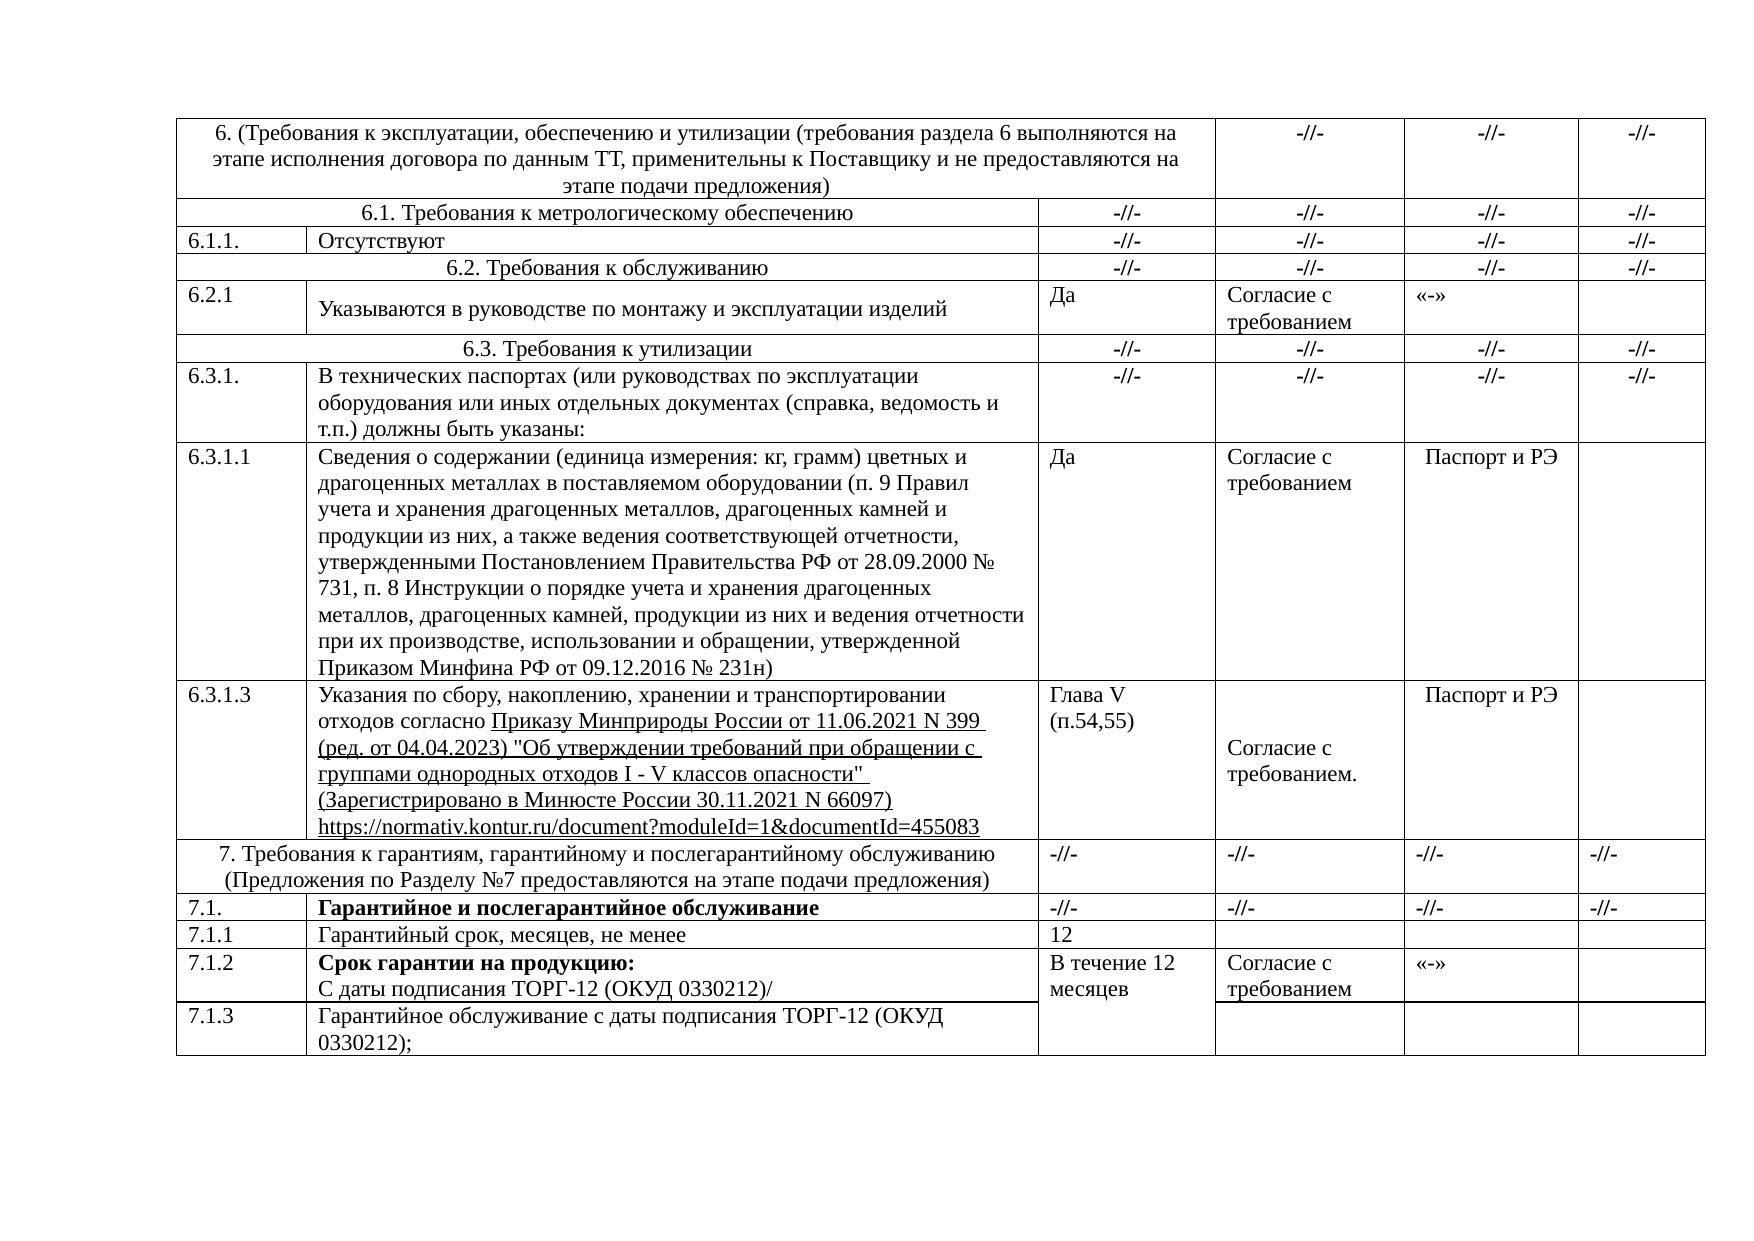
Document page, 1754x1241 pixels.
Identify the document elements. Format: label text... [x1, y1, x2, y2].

table_cell [1579, 949, 1705, 1001]
table_cell -//- [1579, 894, 1705, 920]
table_cell -//- [1405, 363, 1578, 442]
table_cell -//- [1579, 199, 1705, 226]
table_cell [1405, 921, 1578, 948]
table_cell [1216, 921, 1404, 948]
table_cell 6.2. Требования к обслуживанию [177, 254, 1038, 280]
table_cell -//- [1405, 335, 1578, 362]
table_cell Отсутствуют [307, 227, 1038, 253]
table_cell -//- [1216, 335, 1404, 362]
table_cell [1216, 1003, 1404, 1055]
table_cell 7.1.1 [177, 921, 306, 948]
table_cell -//- [1039, 840, 1215, 893]
table_cell Паспорт и РЭ [1405, 681, 1578, 839]
table_cell -//- [1216, 894, 1404, 920]
table_cell -//- [1039, 199, 1215, 226]
table_cell Согласие с требованием. [1216, 681, 1404, 839]
table_cell Да [1039, 443, 1215, 680]
table_cell «-» [1405, 281, 1578, 334]
table_cell 6.3. Требования к утилизации [177, 335, 1038, 362]
table_cell -//- [1405, 894, 1578, 920]
table_cell -//- [1579, 363, 1705, 442]
table_cell 7. Требования к гарантиям, гарантийному и послегарантийному обслуживанию (Предложения по Разделу №7 предоставляются на этапе подачи предложения) [177, 840, 1038, 893]
table_cell -//- [1216, 119, 1404, 198]
table_cell -//- [1405, 199, 1578, 226]
table_cell [1579, 921, 1705, 948]
table_cell 7.1. [177, 894, 306, 920]
table_cell -//- [1039, 335, 1215, 362]
table_cell -//- [1405, 119, 1578, 198]
table_cell 7.1.3 [177, 1003, 306, 1055]
table_cell 6.3.1.3 [177, 681, 306, 839]
table_cell Срок гарантии на продукцию: С даты подписания ТОРГ-12 (ОКУД 0330212)/ [307, 949, 1038, 1001]
table_cell 6. (Требования к эксплуатации, обеспечению и утилизации (требования раздела 6 выполняются на этапе исполнения договора по данным ТТ, применительны к Поставщику и не предоставляются на этапе подачи предложения) [177, 119, 1215, 198]
table_cell Гарантийный срок, месяцев, не менее [307, 921, 1038, 948]
table_cell -//- [1216, 254, 1404, 280]
table_cell -//- [1579, 335, 1705, 362]
table_cell [1579, 681, 1705, 839]
table_cell [1579, 281, 1705, 334]
table_cell 7.1.2 [177, 949, 306, 1001]
table_cell Да [1039, 281, 1215, 334]
table_cell [1579, 443, 1705, 680]
table_cell В технических паспортах (или руководствах по эксплуатации оборудования или иных отдельных документах (справка, ведомость и т.п.) должны быть указаны: [307, 363, 1038, 442]
table_cell Согласие с требованием [1216, 949, 1404, 1001]
table_cell -//- [1216, 363, 1404, 442]
table_cell Сведения о содержании (единица измерения: кг, грамм) цветных и драгоценных металлах в поставляемом оборудовании (п. 9 Правил учета и хранения драгоценных металлов, драгоценных камней и продукции из них, а также ведения соответствующей отчетности, утвержденными Постановлением Правительства РФ от 28.09.2000 № 731, п. 8 Инструкции о порядке учета и хранения драгоценных металлов, драгоценных камней, продукции из них и ведения отчетности при их производстве, использовании и обращении, утвержденной Приказом Минфина РФ от 09.12.2016 № 231н) [307, 443, 1038, 680]
table_cell Указания по сбору, накоплению, хранении и транспортировании отходов согласно Приказу Минприроды России от 11.06.2021 N 399 (ред. от 04.04.2023) "Об утверждении требований при обращении с группами однородных отходов I - V классов опасности" (Зарегистрировано в Минюсте России 30.11.2021 N 66097) https://normativ.kontur.ru/document?moduleId=1&documentId=455083 [307, 681, 1038, 839]
table_cell Согласие с требованием [1216, 443, 1404, 680]
table_cell -//- [1039, 254, 1215, 280]
table_cell 6.1. Требования к метрологическому обеспечению [177, 199, 1038, 226]
table_cell 6.2.1 [177, 281, 306, 334]
table_cell -//- [1579, 227, 1705, 253]
table_cell 6.1.1. [177, 227, 306, 253]
table_cell Согласие с требованием [1216, 281, 1404, 334]
table_cell Гарантийное и послегарантийное обслуживание [307, 894, 1038, 920]
table_cell -//- [1405, 227, 1578, 253]
table_cell -//- [1405, 840, 1578, 893]
table_cell -//- [1216, 227, 1404, 253]
table_cell -//- [1216, 840, 1404, 893]
table_cell 6.3.1.1 [177, 443, 306, 680]
table_cell -//- [1039, 363, 1215, 442]
table_cell -//- [1039, 894, 1215, 920]
table_cell Глава V (п.54,55) [1039, 681, 1215, 839]
table_cell -//- [1405, 254, 1578, 280]
table_cell -//- [1579, 254, 1705, 280]
table_cell «-» [1405, 949, 1578, 1001]
table_cell [1405, 1003, 1578, 1055]
table_cell -//- [1579, 840, 1705, 893]
table_cell 6.3.1. [177, 363, 306, 442]
table_cell [1579, 1003, 1705, 1055]
table_cell -//- [1579, 119, 1705, 198]
table_cell Указываются в руководстве по монтажу и эксплуатации изделий [307, 281, 1038, 334]
table_cell Гарантийное обслуживание с даты подписания ТОРГ-12 (ОКУД 0330212); [307, 1003, 1038, 1055]
table_cell 12 [1039, 921, 1215, 948]
table_cell Паспорт и РЭ [1405, 443, 1578, 680]
table_cell В течение 12 месяцев [1039, 949, 1215, 1055]
table_cell -//- [1216, 199, 1404, 226]
table_cell -//- [1039, 227, 1215, 253]
